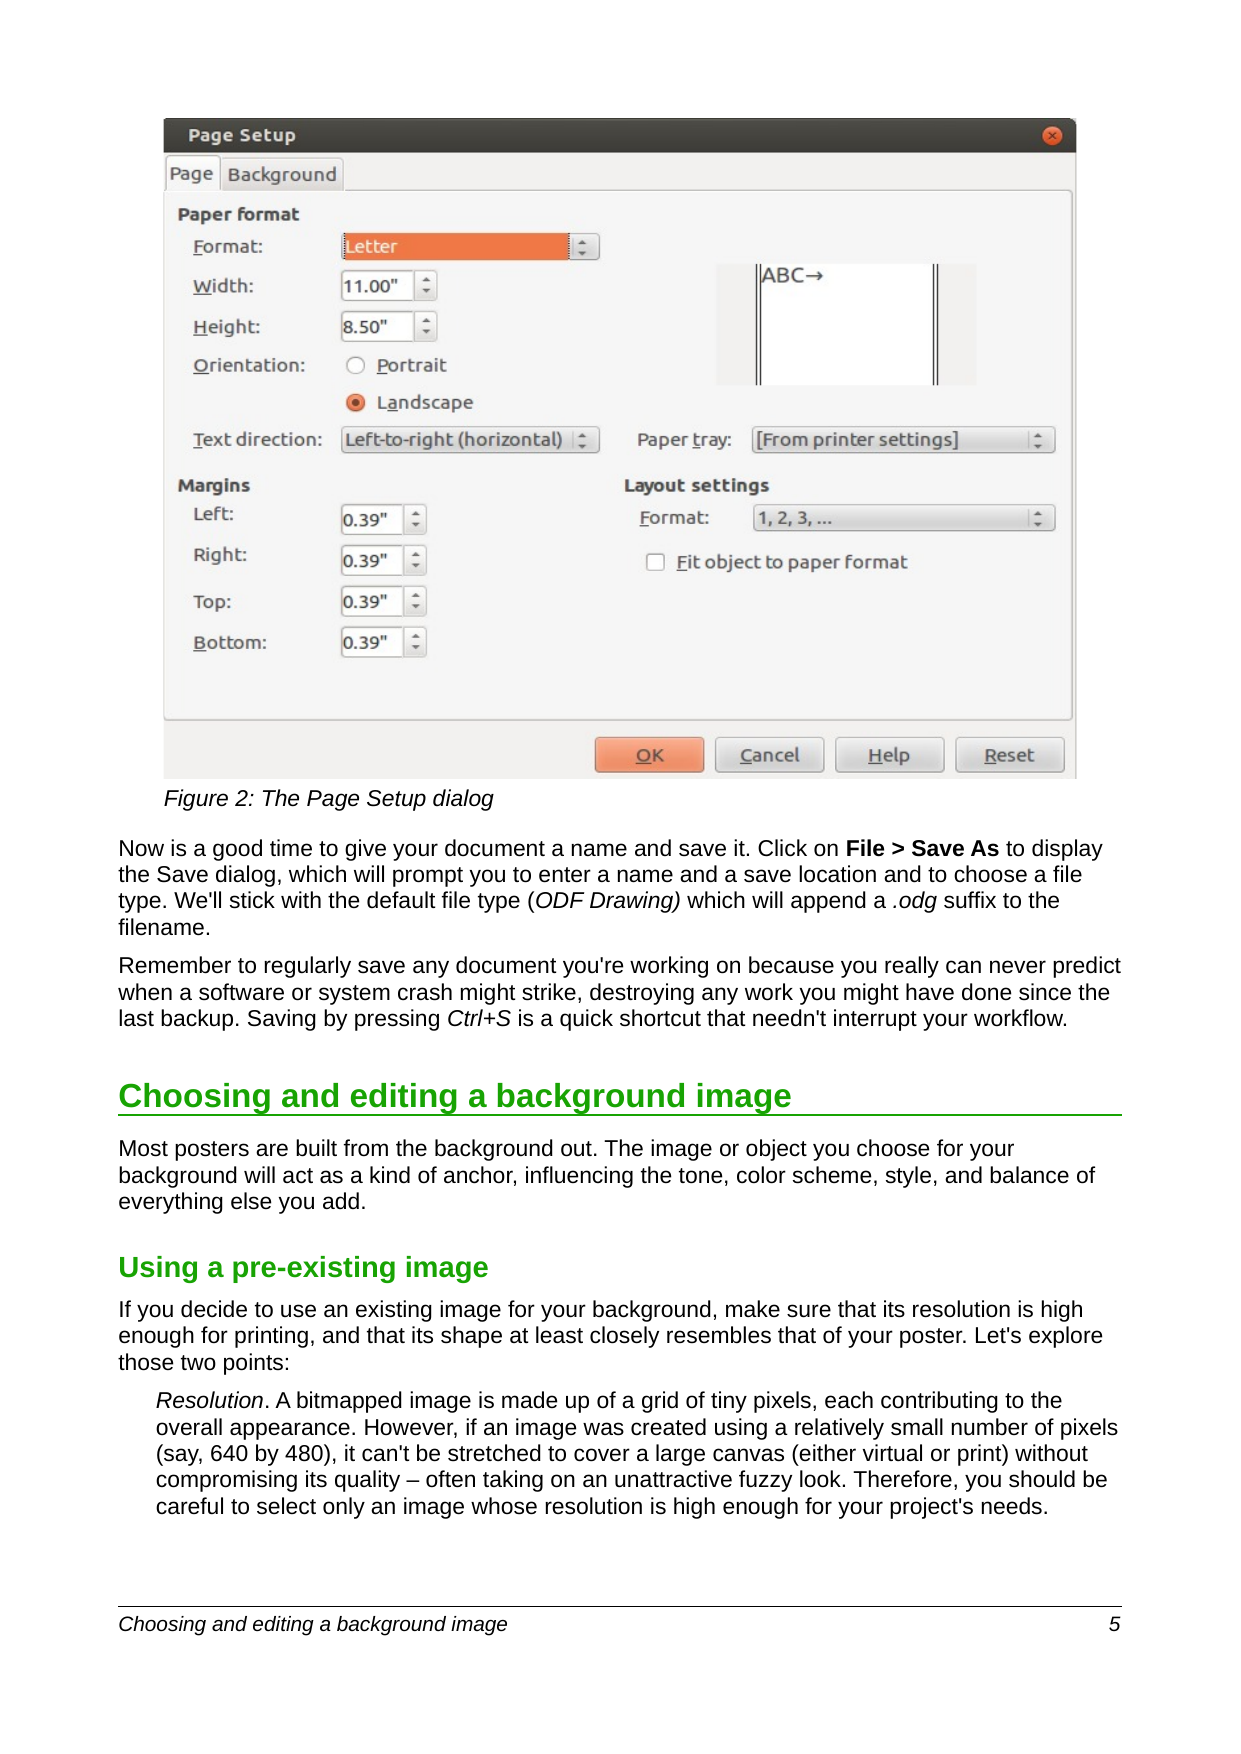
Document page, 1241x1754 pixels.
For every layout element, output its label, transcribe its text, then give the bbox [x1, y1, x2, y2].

text Now is a good time to give your document a name and save it. Click on File > Save As to display the Save dialog, which will prompt you to enter a name and a save location and to choose a file type. We'll stick with the default file type (ODF Drawing) which will append a .odg suffix to the filename. [118, 834, 1122, 940]
text Remember to regularly save any document you're working on because you really can never predict when a software or system crash might strike, destroying any work you might have done since the last backup. Saving by pressing Ctrl+S is a quick shortcut that needn't interrupt your workflow. [118, 952, 1122, 1031]
text If you decide to use an existing image for your background, make sure that its resolution is high enough for printing, and that its shape at least closely resembles that of your poster. Let's explore those two points: [118, 1296, 1122, 1375]
text Figure 2: The Page Setup dialog [164, 785, 1077, 811]
subtitle Using a pre-existing image [118, 1250, 1122, 1283]
subtitle Choosing and editing a background image [118, 1076, 1122, 1114]
text Most posters are built from the background out. The image or object you choose for your background will act as a kind of anchor, influencing the tone, color scheme, style, and balance of everything else you add. [118, 1135, 1122, 1214]
text Resolution. A bitmapped image is made up of a grid of tiny pixels, each contributing to the overall appearance. However, if an image was created using a relatively small number of pixels (say, 640 by 480), it can't be stretched to cover a large canvas (either virtual or print) without compromising its quality – often taking on an unattractive fuzzy look. Therefore, you should be careful to select only an image whose resolution is high enough for your project's needs. [156, 1387, 1122, 1519]
picture [163, 118, 1077, 779]
